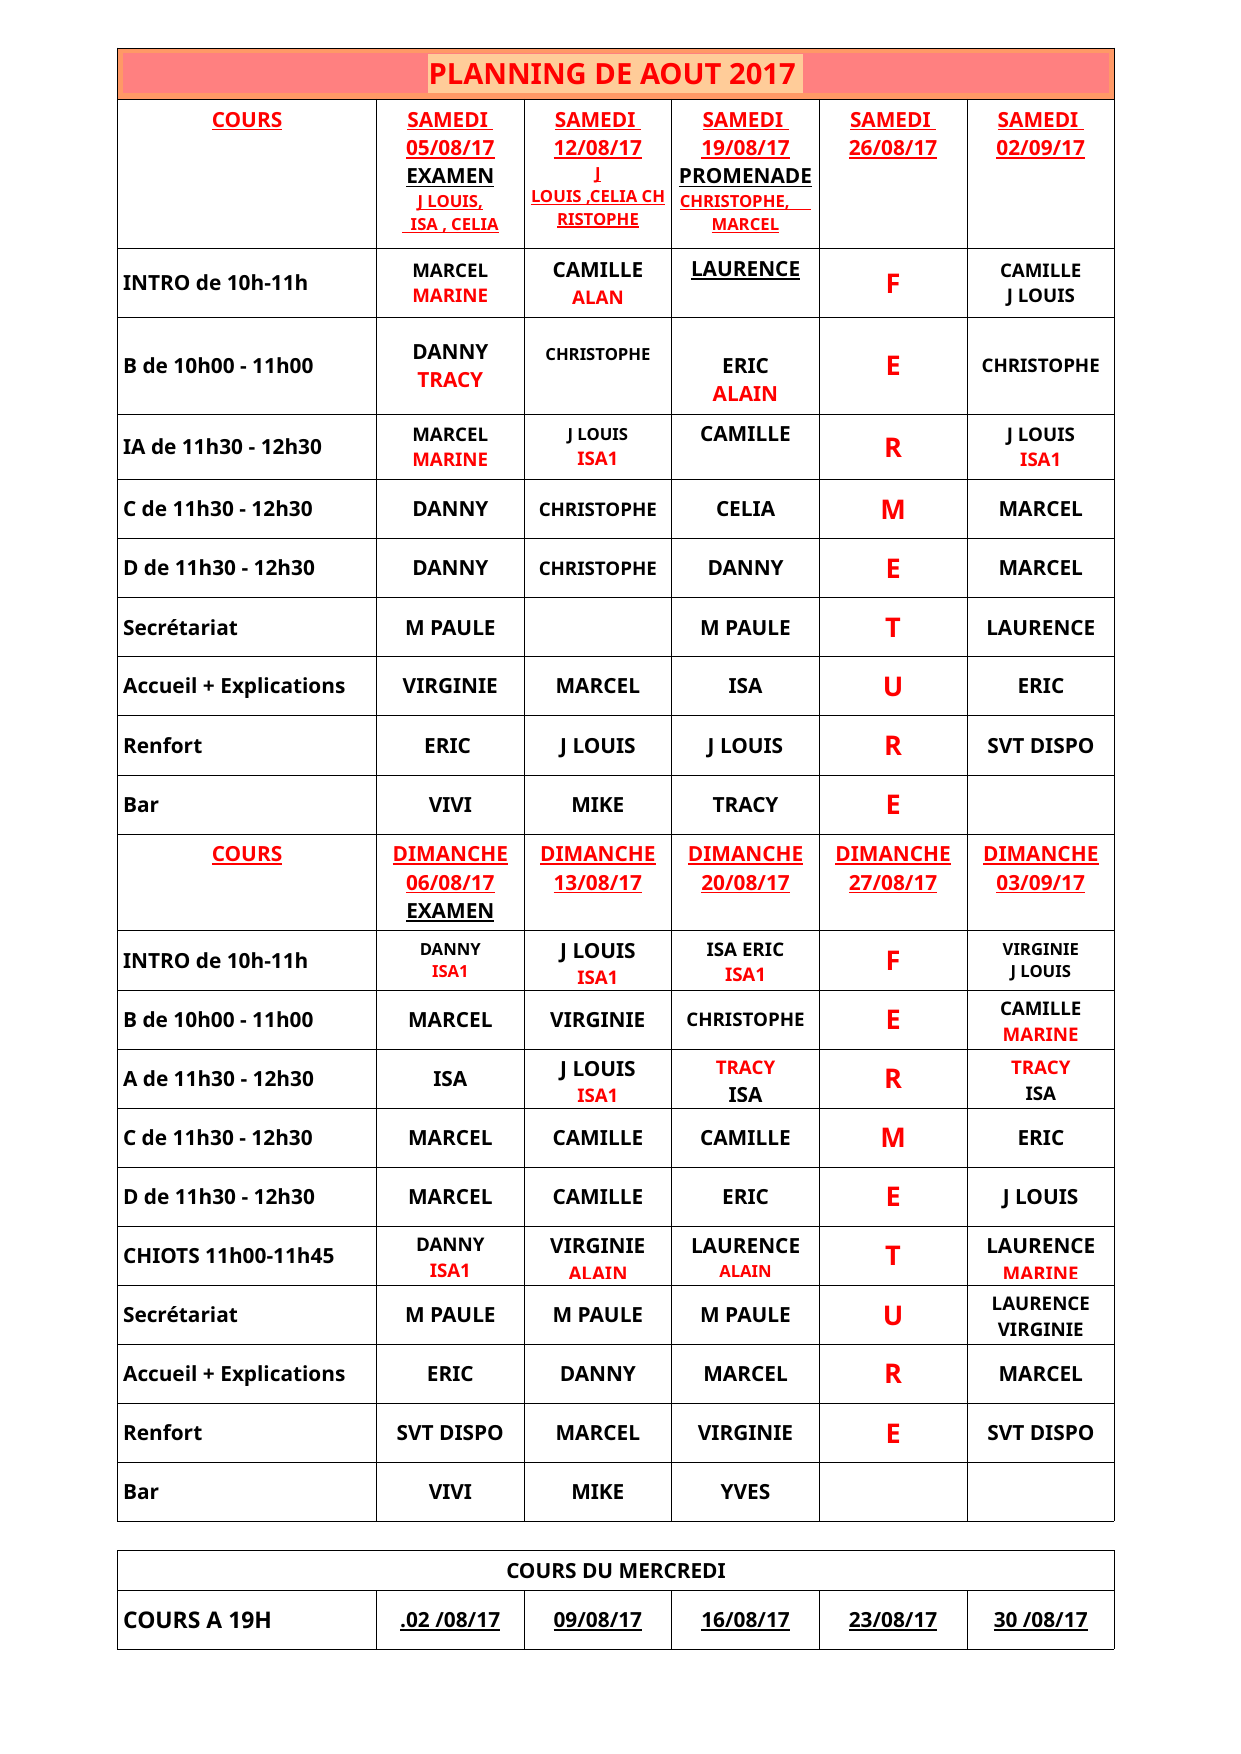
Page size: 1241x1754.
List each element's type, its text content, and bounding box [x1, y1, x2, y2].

table_cell MARCEL [968, 480, 1114, 538]
table_cell ERIC [672, 1168, 819, 1226]
table_cell Accueil + Explications [118, 657, 376, 715]
table_cell IA de 11h30 - 12h30 [118, 415, 376, 479]
table_cell TRACY [672, 776, 819, 833]
table_cell CAMILLE ALAN [525, 249, 671, 317]
table_cell DIMANCHE 06/08/17 EXAMEN [377, 835, 524, 930]
table_cell DANNY [377, 480, 524, 538]
table_cell COURS [118, 100, 376, 248]
table_cell DANNY [672, 539, 819, 597]
table_cell Renfort [118, 1404, 376, 1462]
table_cell SAMEDI 12/08/17 J LOUIS ,CELIA CHRISTOPHE [525, 100, 671, 248]
table_cell MARCEL [525, 657, 671, 715]
table_cell 23/08/17 [820, 1591, 967, 1649]
table_cell MARCEL MARINE [377, 415, 524, 479]
table_cell LAURENCE MARINE [968, 1227, 1114, 1285]
table_cell E [820, 318, 967, 414]
table_cell MARCEL [377, 1109, 524, 1167]
table_cell U [820, 657, 967, 715]
table_cell ERIC [377, 1345, 524, 1403]
table_cell J LOUIS [525, 716, 671, 774]
table_cell CHRISTOPHE [672, 991, 819, 1048]
table_cell DANNY TRACY [377, 318, 524, 414]
table_cell VIRGINIE ALAIN [525, 1227, 671, 1285]
table_cell CAMILLE MARINE [968, 991, 1114, 1048]
table_cell 16/08/17 [672, 1591, 819, 1649]
table_cell MARCEL [377, 1168, 524, 1226]
table_cell Renfort [118, 716, 376, 774]
table_cell MARCEL [968, 539, 1114, 597]
table_header COURS DU MERCREDI [118, 1551, 1114, 1590]
table_cell SAMEDI 02/09/17 [968, 100, 1114, 248]
table_cell C de 11h30 - 12h30 [118, 480, 376, 538]
table_cell [820, 1463, 967, 1521]
table_cell T [820, 1227, 967, 1285]
table_cell CHRISTOPHE [525, 480, 671, 538]
table_cell Secrétariat [118, 1286, 376, 1344]
table_cell CHRISTOPHE [968, 318, 1114, 414]
table_cell CHRISTOPHE [525, 318, 671, 414]
table_cell M [820, 480, 967, 538]
table_cell VIRGINIE [377, 657, 524, 715]
table_cell F [820, 931, 967, 989]
table_cell 30 /08/17 [968, 1591, 1114, 1649]
table_cell CAMILLE [525, 1168, 671, 1226]
table_cell ISA [672, 657, 819, 715]
table_cell CHRISTOPHE [525, 539, 671, 597]
table_cell CAMILLE [525, 1109, 671, 1167]
table_cell ERIC [968, 1109, 1114, 1167]
table_cell MARCEL [525, 1404, 671, 1462]
table_cell 09/08/17 [525, 1591, 671, 1649]
table_cell ERIC [968, 657, 1114, 715]
table_cell SAMEDI 19/08/17 PROMENADE CHRISTOPHE, MARCEL [672, 100, 819, 248]
table_cell M PAULE [525, 1286, 671, 1344]
table_cell MARCEL [968, 1345, 1114, 1403]
table_cell J LOUIS ISA1 [525, 931, 671, 989]
table_cell CAMILLE J LOUIS [968, 249, 1114, 317]
table_cell E [820, 991, 967, 1048]
table_cell DANNY [377, 539, 524, 597]
table_cell M PAULE [377, 598, 524, 656]
table_header PLANNING DE AOUT 2017 [118, 49, 1114, 99]
table_cell DIMANCHE 13/08/17 [525, 835, 671, 930]
table_cell R [820, 1050, 967, 1108]
table_cell M PAULE [672, 598, 819, 656]
table_cell F [820, 249, 967, 317]
table_cell DIMANCHE 27/08/17 [820, 835, 967, 930]
table_cell T [820, 598, 967, 656]
table_cell LAURENCE [968, 598, 1114, 656]
table_cell ERIC [377, 716, 524, 774]
table_cell ERIC ALAIN [672, 318, 819, 414]
table_cell LAURENCE VIRGINIE [968, 1286, 1114, 1344]
table_cell MARCEL [377, 991, 524, 1048]
table_cell [525, 598, 671, 656]
table_cell M PAULE [377, 1286, 524, 1344]
table_cell CHIOTS 11h00-11h45 [118, 1227, 376, 1285]
table_cell ISA [377, 1050, 524, 1108]
table_cell INTRO de 10h-11h [118, 931, 376, 989]
table_cell INTRO de 10h-11h [118, 249, 376, 317]
table_cell CELIA [672, 480, 819, 538]
table_cell CAMILLE [672, 1109, 819, 1167]
table_cell VIVI [377, 1463, 524, 1521]
table_cell MIKE [525, 1463, 671, 1521]
table_cell DANNY ISA1 [377, 1227, 524, 1285]
table_cell LAURENCE ALAIN [672, 1227, 819, 1285]
table_cell SVT DISPO [377, 1404, 524, 1462]
table_cell SVT DISPO [968, 716, 1114, 774]
table_cell E [820, 776, 967, 833]
table_cell CAMILLE [672, 415, 819, 479]
table_cell J LOUIS ISA1 [968, 415, 1114, 479]
table_cell TRACY ISA [968, 1050, 1114, 1108]
table_cell C de 11h30 - 12h30 [118, 1109, 376, 1167]
table_cell R [820, 415, 967, 479]
table_cell LAURENCE [672, 249, 819, 317]
table_cell .02 /08/17 [377, 1591, 524, 1649]
table_cell M PAULE [672, 1286, 819, 1344]
table_cell DIMANCHE 20/08/17 [672, 835, 819, 930]
table_cell J LOUIS ISA1 [525, 415, 671, 479]
table_cell D de 11h30 - 12h30 [118, 1168, 376, 1226]
table_cell M [820, 1109, 967, 1167]
table_cell VIRGINIE [525, 991, 671, 1048]
table_cell COURS A 19H [118, 1591, 376, 1649]
table_cell [968, 776, 1114, 833]
table_cell DIMANCHE 03/09/17 [968, 835, 1114, 930]
table_cell E [820, 1168, 967, 1226]
table_cell R [820, 716, 967, 774]
table_cell SVT DISPO [968, 1404, 1114, 1462]
table_cell R [820, 1345, 967, 1403]
table_cell Accueil + Explications [118, 1345, 376, 1403]
table_cell B de 10h00 - 11h00 [118, 991, 376, 1048]
table_cell TRACY ISA [672, 1050, 819, 1108]
table_cell COURS [118, 835, 376, 930]
table_cell J LOUIS ISA1 [525, 1050, 671, 1108]
table_cell MIKE [525, 776, 671, 833]
table_cell MARCEL [672, 1345, 819, 1403]
table_cell DANNY [525, 1345, 671, 1403]
table_cell D de 11h30 - 12h30 [118, 539, 376, 597]
table_cell SAMEDI 05/08/17 EXAMEN J LOUIS, ISA , CELIA [377, 100, 524, 248]
table_cell Bar [118, 776, 376, 833]
table_cell VIVI [377, 776, 524, 833]
table_cell [968, 1463, 1114, 1521]
table_cell YVES [672, 1463, 819, 1521]
table_cell E [820, 539, 967, 597]
table_cell A de 11h30 - 12h30 [118, 1050, 376, 1108]
table_cell DANNY ISA1 [377, 931, 524, 989]
table_cell J LOUIS [672, 716, 819, 774]
table_cell VIRGINIE J LOUIS [968, 931, 1114, 989]
table_cell E [820, 1404, 967, 1462]
table_cell J LOUIS [968, 1168, 1114, 1226]
table_cell VIRGINIE [672, 1404, 819, 1462]
table_cell Bar [118, 1463, 376, 1521]
table_cell MARCEL MARINE [377, 249, 524, 317]
table_cell B de 10h00 - 11h00 [118, 318, 376, 414]
table_cell U [820, 1286, 967, 1344]
table_cell Secrétariat [118, 598, 376, 656]
table_cell ISA ERIC ISA1 [672, 931, 819, 989]
table_cell SAMEDI 26/08/17 [820, 100, 967, 248]
